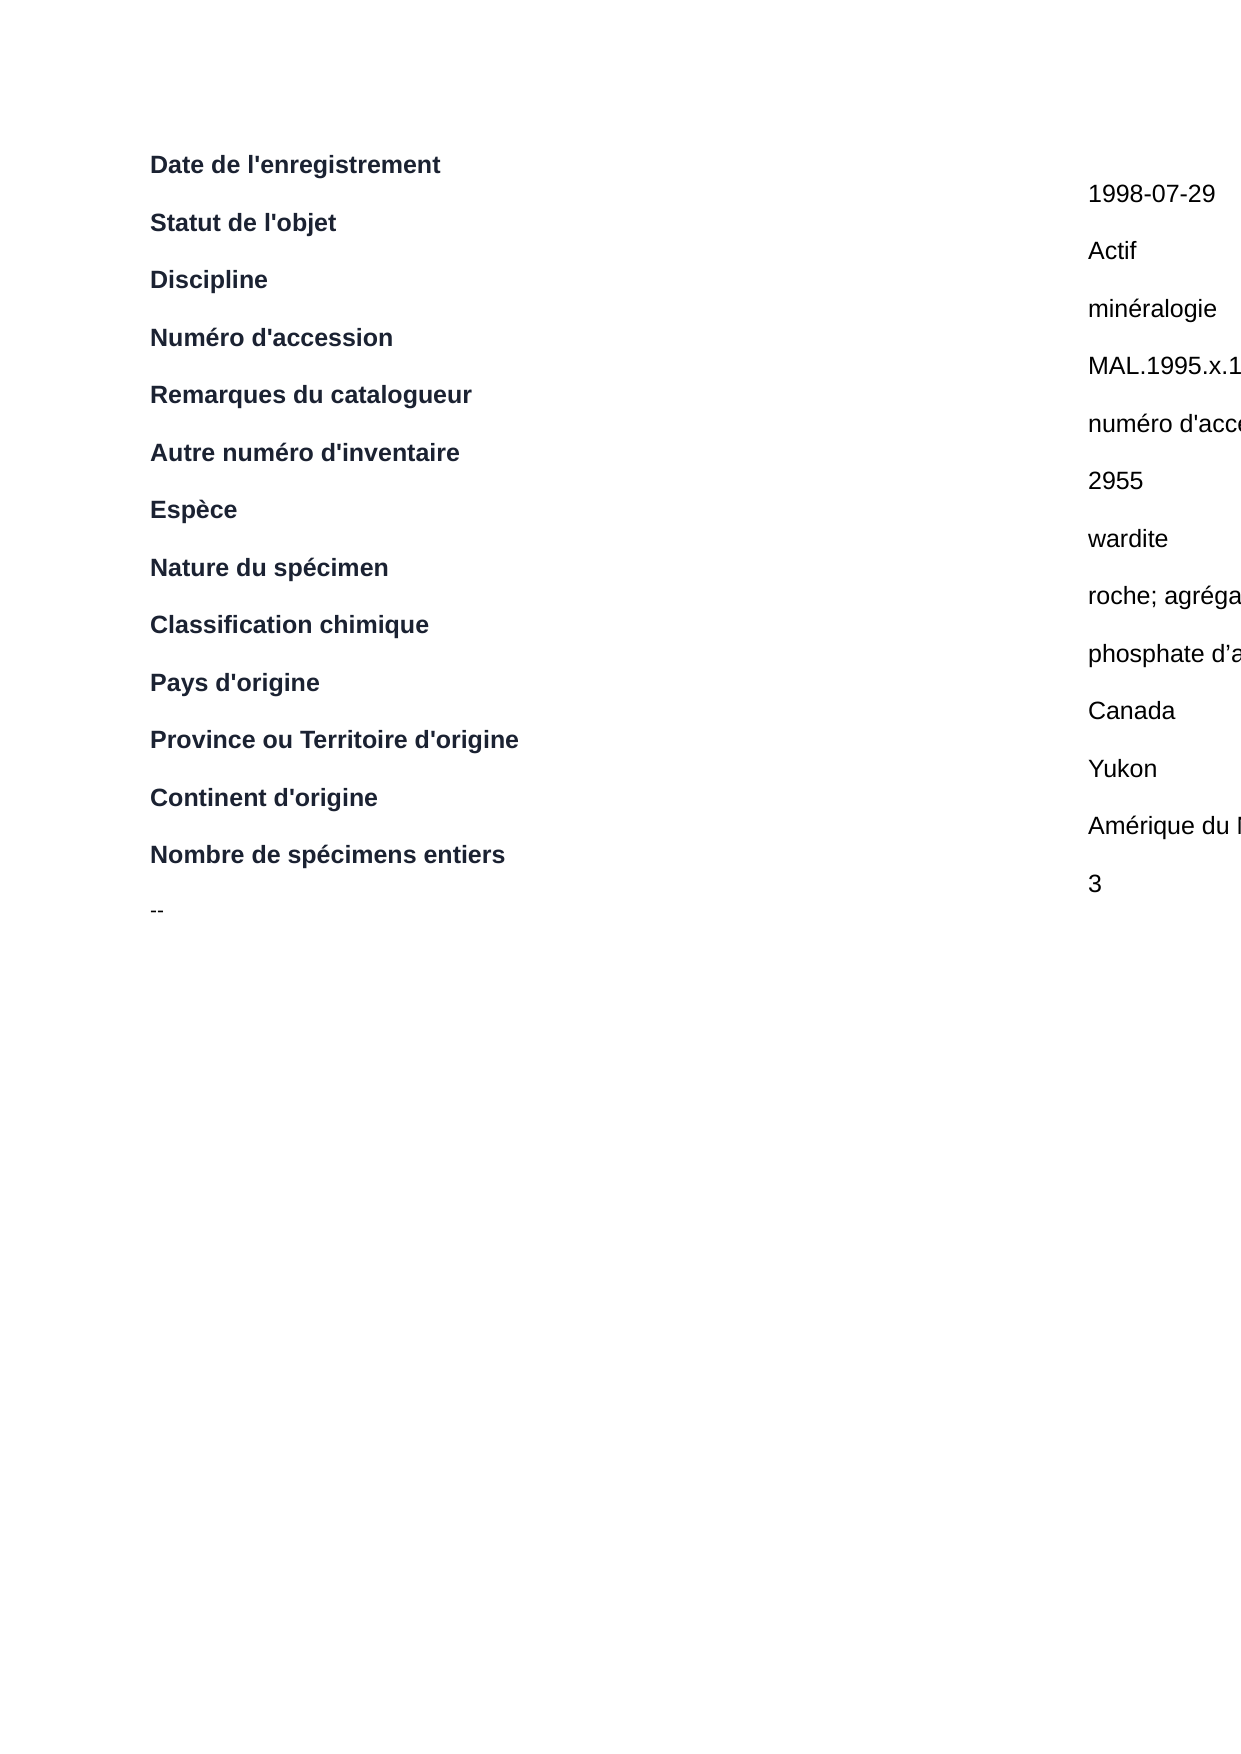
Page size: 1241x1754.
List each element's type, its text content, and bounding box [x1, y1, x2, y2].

text Pays d'origine [150, 667, 1090, 696]
text Nombre de spécimens entiers [150, 840, 1090, 869]
text Numéro d'accession [150, 322, 1090, 351]
text 3 [1088, 869, 1240, 897]
text Canada [1088, 696, 1240, 725]
text Amérique du Nord [1088, 811, 1240, 840]
text Autre numéro d'inventaire [150, 437, 1090, 466]
text Remarques du catalogueur [150, 380, 1090, 409]
text Nature du spécimen [150, 552, 1090, 581]
text wardite [1088, 524, 1240, 552]
text Yukon [1088, 754, 1240, 782]
text 1998-07-29 [1088, 179, 1240, 207]
text Statut de l'objet [150, 207, 1090, 236]
text MAL.1995.x.1056-1058 [1088, 351, 1240, 380]
text Actif [1088, 236, 1240, 265]
text roche; agrégat; cristal [1088, 581, 1240, 610]
text 2955 [1088, 466, 1240, 495]
text Province ou Territoire d'origine [150, 725, 1090, 754]
text minéralogie [1088, 294, 1240, 322]
text Classification chimique [150, 610, 1090, 639]
text phosphate d’aluminium et de soduim [1088, 639, 1240, 667]
text Espèce [150, 495, 1090, 524]
text Date de l'enregistrement [150, 150, 1090, 179]
text numéro d'accession sur étiquette [1088, 409, 1240, 437]
text Continent d'origine [150, 782, 1090, 811]
text -- [150, 897, 1090, 921]
text Discipline [150, 265, 1090, 294]
